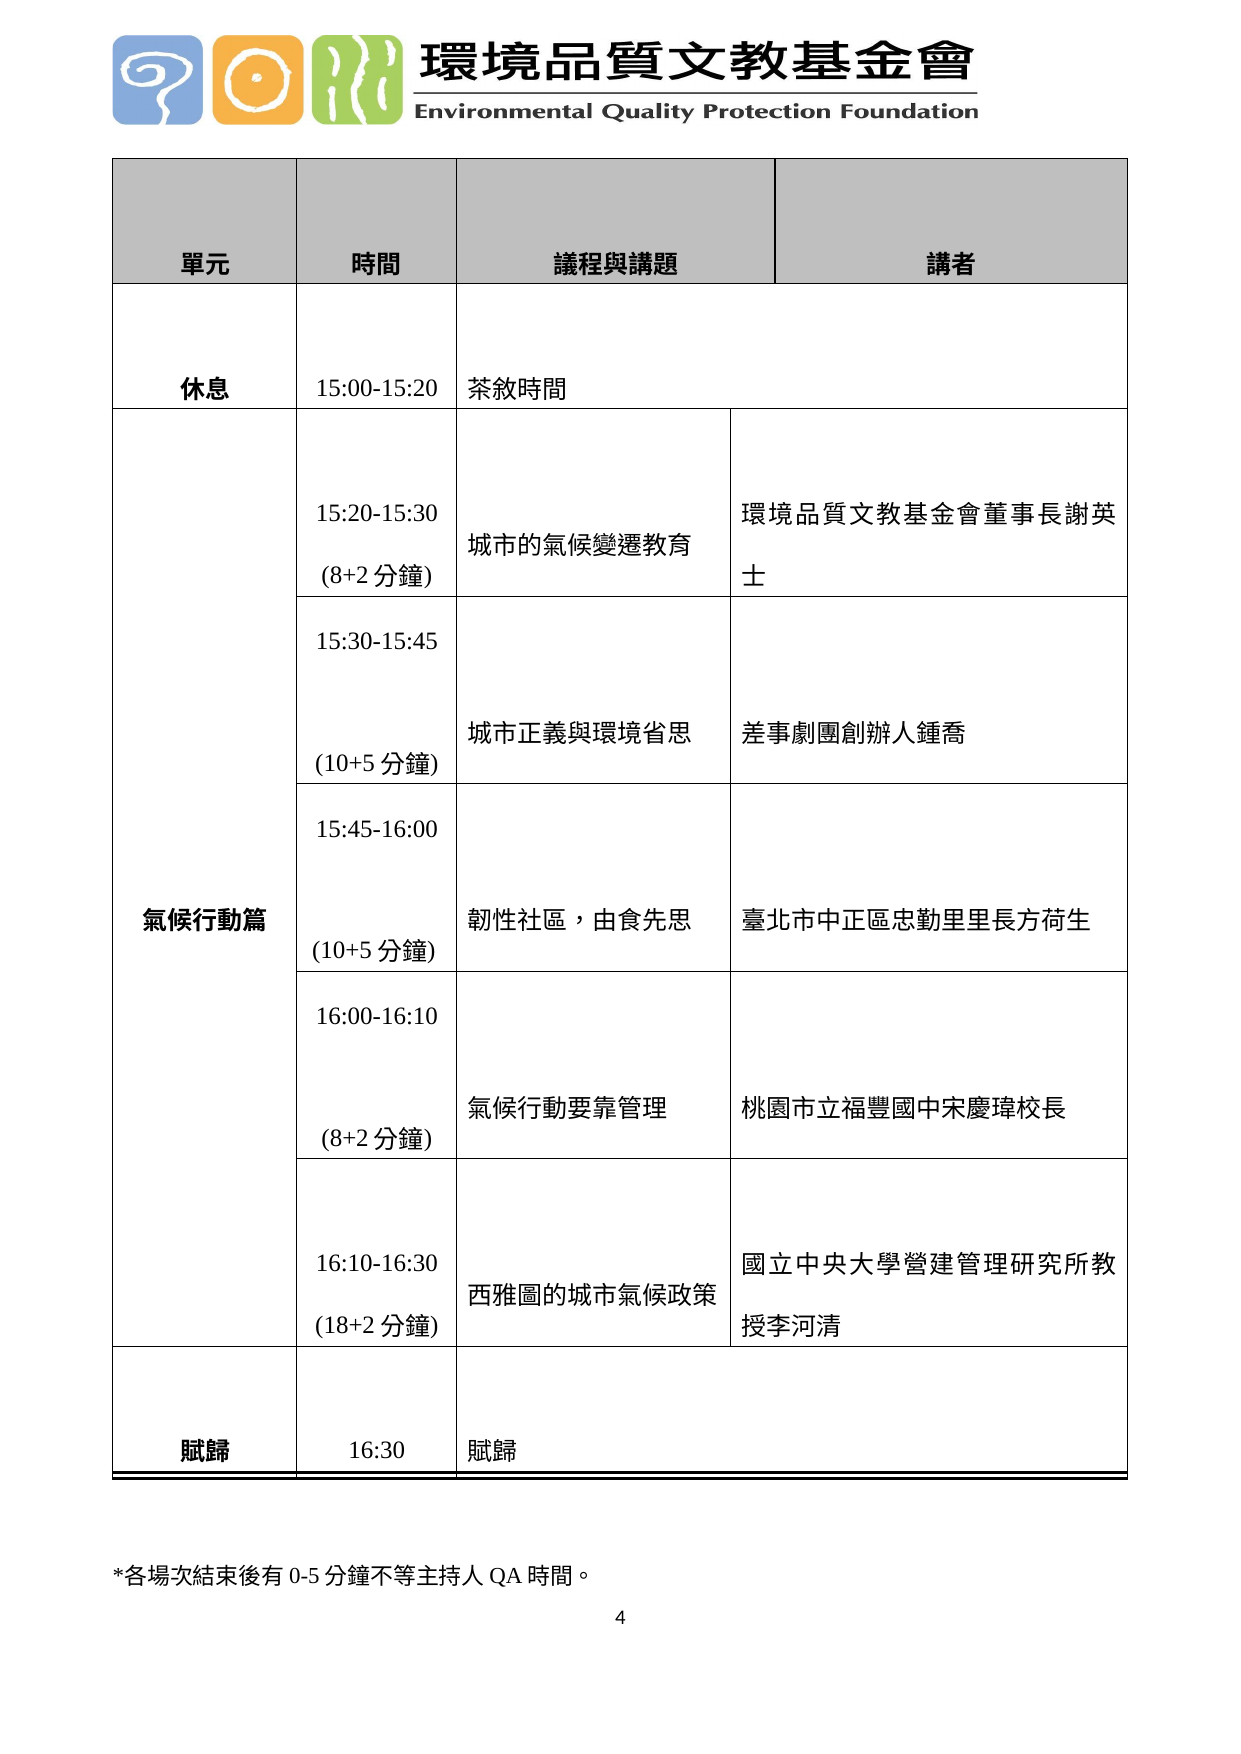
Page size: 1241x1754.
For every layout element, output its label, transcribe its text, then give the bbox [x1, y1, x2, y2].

table_cell 臺北市中正區忠勤里里長方荷生 [731, 784, 1127, 971]
table_cell 茶敘時間 [457, 284, 1127, 408]
table_header 時間 [297, 159, 456, 283]
table_cell 城市正義與環境省思 [457, 597, 730, 783]
table_cell 15:45-16:00 (10+5分鐘) [297, 784, 456, 971]
table_cell 氣候行動要靠管理 [457, 972, 730, 1158]
table_cell 賦歸 [457, 1347, 1127, 1471]
table_cell 國立中央大學營建管理研究所教授李河清 [731, 1159, 1127, 1346]
text *各場次結束後有0-5分鐘不等主持人QA時間。 [112, 1533, 1128, 1596]
table_cell 15:30-15:45 (10+5分鐘) [297, 597, 456, 783]
table_cell 環境品質文教基金會董事長謝英士 [731, 409, 1127, 596]
table_cell 桃園市立福豐國中宋慶瑋校長 [731, 972, 1127, 1158]
table_header 單元 [113, 159, 296, 283]
table_cell 差事劇團創辦人鍾喬 [731, 597, 1127, 783]
table_cell 賦歸 [113, 1347, 296, 1471]
table_cell 西雅圖的城市氣候政策 [457, 1159, 730, 1346]
table_header 議程與講題 [457, 159, 774, 283]
table_cell 16:00-16:10 (8+2分鐘) [297, 972, 456, 1158]
table_cell 15:20-15:30 (8+2分鐘) [297, 409, 456, 596]
table_cell 休息 [113, 284, 296, 408]
table_cell 韌性社區，由食先思 [457, 784, 730, 971]
table_cell 城市的氣候變遷教育 [457, 409, 730, 596]
table_cell 15:00-15:20 [297, 284, 456, 408]
table_cell 16:10-16:30 (18+2分鐘) [297, 1159, 456, 1346]
table_cell 16:30 [297, 1347, 456, 1471]
table_header 講者 [776, 159, 1127, 283]
table_cell 氣候行動篇 [113, 409, 296, 1346]
